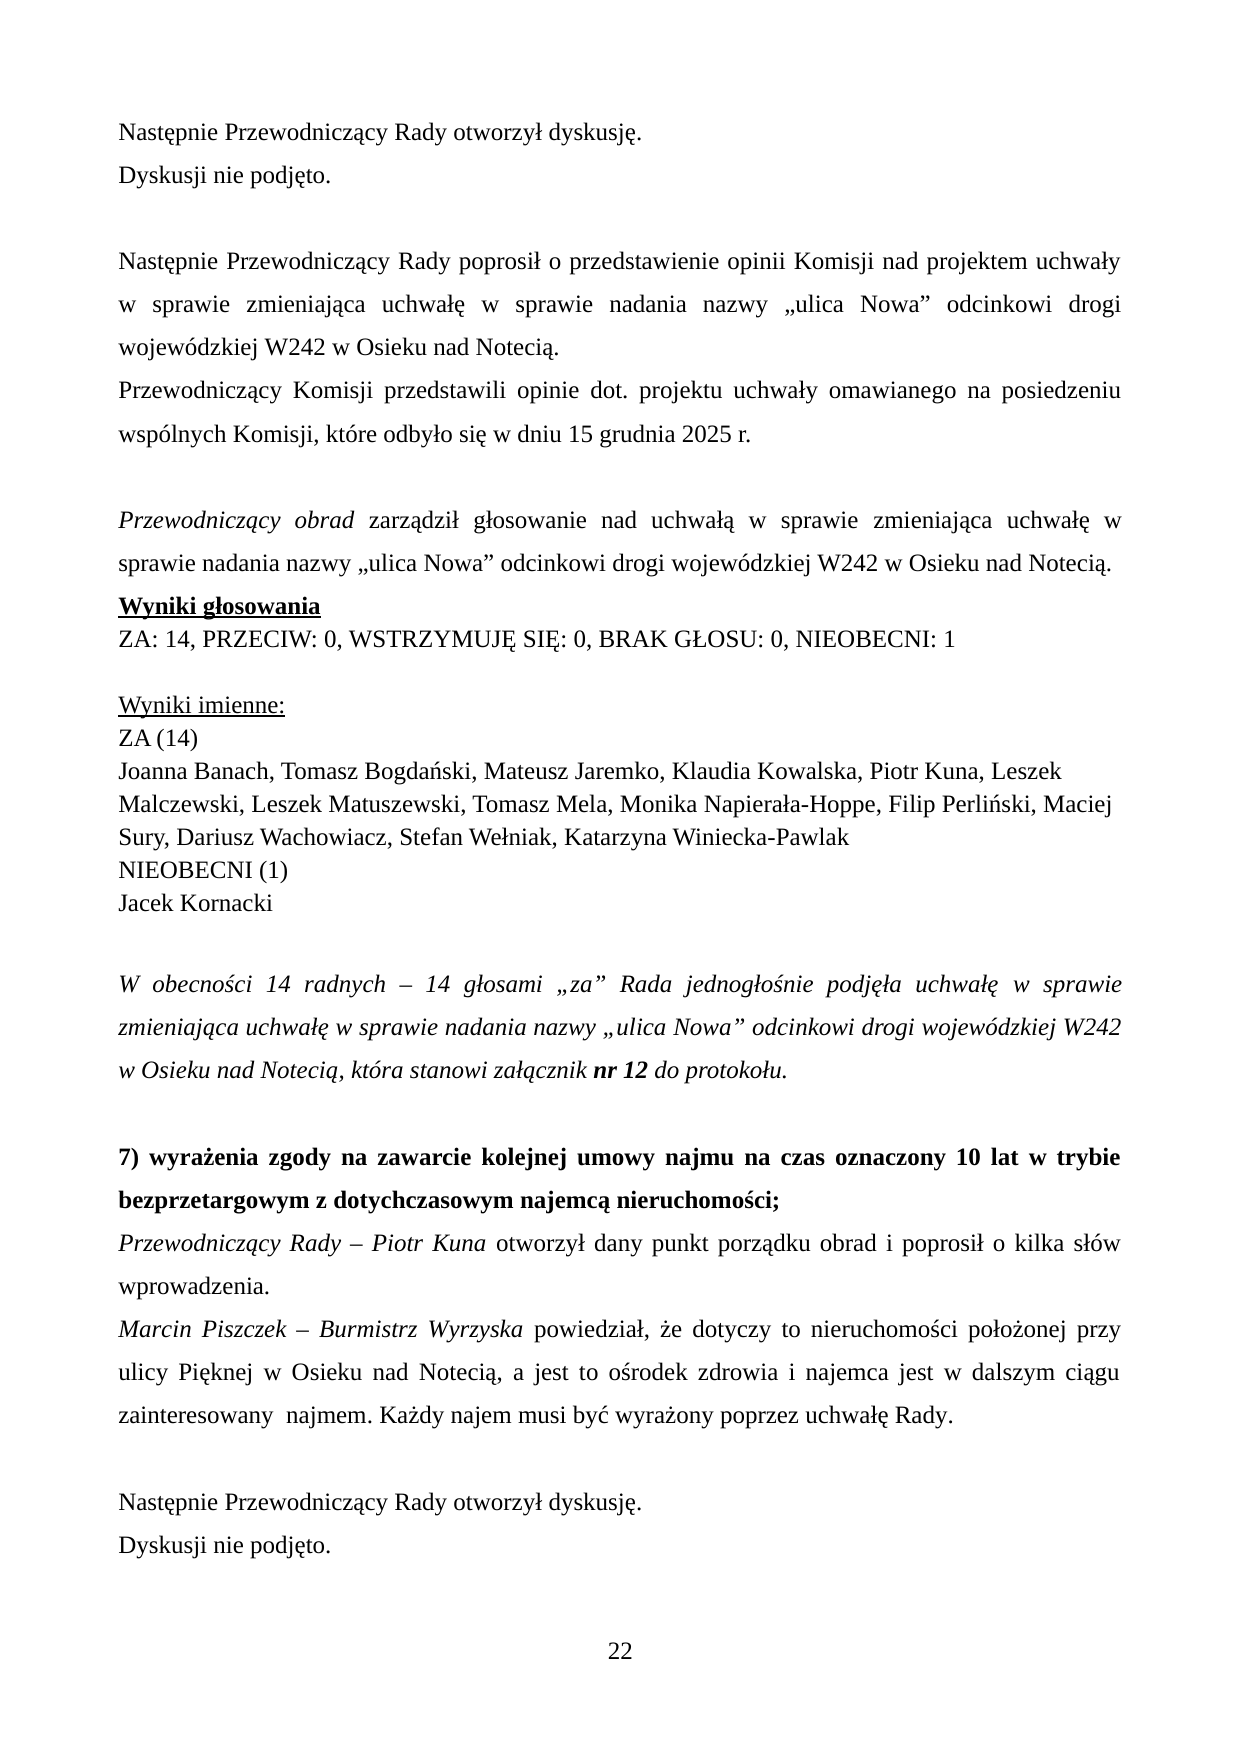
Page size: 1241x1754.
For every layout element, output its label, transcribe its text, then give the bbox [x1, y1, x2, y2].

text Przewodniczący Rady – Piotr Kuna otworzył dany punkt porządku obrad i poprosił o kilka słów wprowadzenia. [118, 1228, 1122, 1300]
text Następnie Przewodniczący Rady otworzył dyskusję. [118, 1487, 1122, 1515]
text 7) wyrażenia zgody na zawarcie kolejnej umowy najmu na czas oznaczony 10 lat w trybie bezprzetargowym z dotychczasowym najemcą nieruchomości; [118, 1142, 1122, 1213]
text Wyniki głosowania ZA: 14, PRZECIW: 0, WSTRZYMUJĘ SIĘ: 0, BRAK GŁOSU: 0, NIEOBECNI: 1 Wyniki imienne: ZA (14) Joanna Banach, Tomasz Bogdański, Mateusz Jaremko, Klaudia Kowalska, Piotr Kuna, Leszek Malczewski, Leszek Matuszewski, Tomasz Mela, Monika Napierała-Hoppe, Filip Perliński, Maciej Sury, Dariusz Wachowiacz, Stefan Wełniak, Katarzyna Winiecka-Pawlak NIEOBECNI (1) Jacek Kornacki [118, 591, 1122, 950]
text Następnie Przewodniczący Rady poprosił o przedstawienie opinii Komisji nad projektem uchwały w sprawie zmieniająca uchwałę w sprawie nadania nazwy „ulica Nowa” odcinkowi drogi wojewódzkiej W242 w Osieku nad Notecią. [118, 246, 1122, 361]
text W obecności 14 radnych – 14 głosami „za” Rada jednogłośnie podjęła uchwałę w sprawie zmieniająca uchwałę w sprawie nadania nazwy „ulica Nowa” odcinkowi drogi wojewódzkiej W242 w Osieku nad Notecią, która stanowi załącznik nr 12 do protokołu. [118, 969, 1122, 1084]
text Przewodniczący obrad zarządził głosowanie nad uchwałą w sprawie zmieniająca uchwałę w sprawie nadania nazwy „ulica Nowa” odcinkowi drogi wojewódzkiej W242 w Osieku nad Notecią. [118, 505, 1122, 577]
text Przewodniczący Komisji przedstawili opinie dot. projektu uchwały omawianego na posiedzeniu wspólnych Komisji, które odbyło się w dniu 15 grudnia 2025 r. [118, 376, 1122, 447]
text Następnie Przewodniczący Rady otworzył dyskusję. [118, 117, 1122, 146]
text Marcin Piszczek – Burmistrz Wyrzyska powiedział, że dotyczy to nieruchomości położonej przy ulicy Pięknej w Osieku nad Notecią, a jest to ośrodek zdrowia i najemca jest w dalszym ciągu zainteresowany najmem. Każdy najem musi być wyrażony poprzez uchwałę Rady. [118, 1314, 1122, 1429]
text Dyskusji nie podjęto. [118, 1530, 1122, 1558]
text Dyskusji nie podjęto. [118, 160, 1122, 189]
